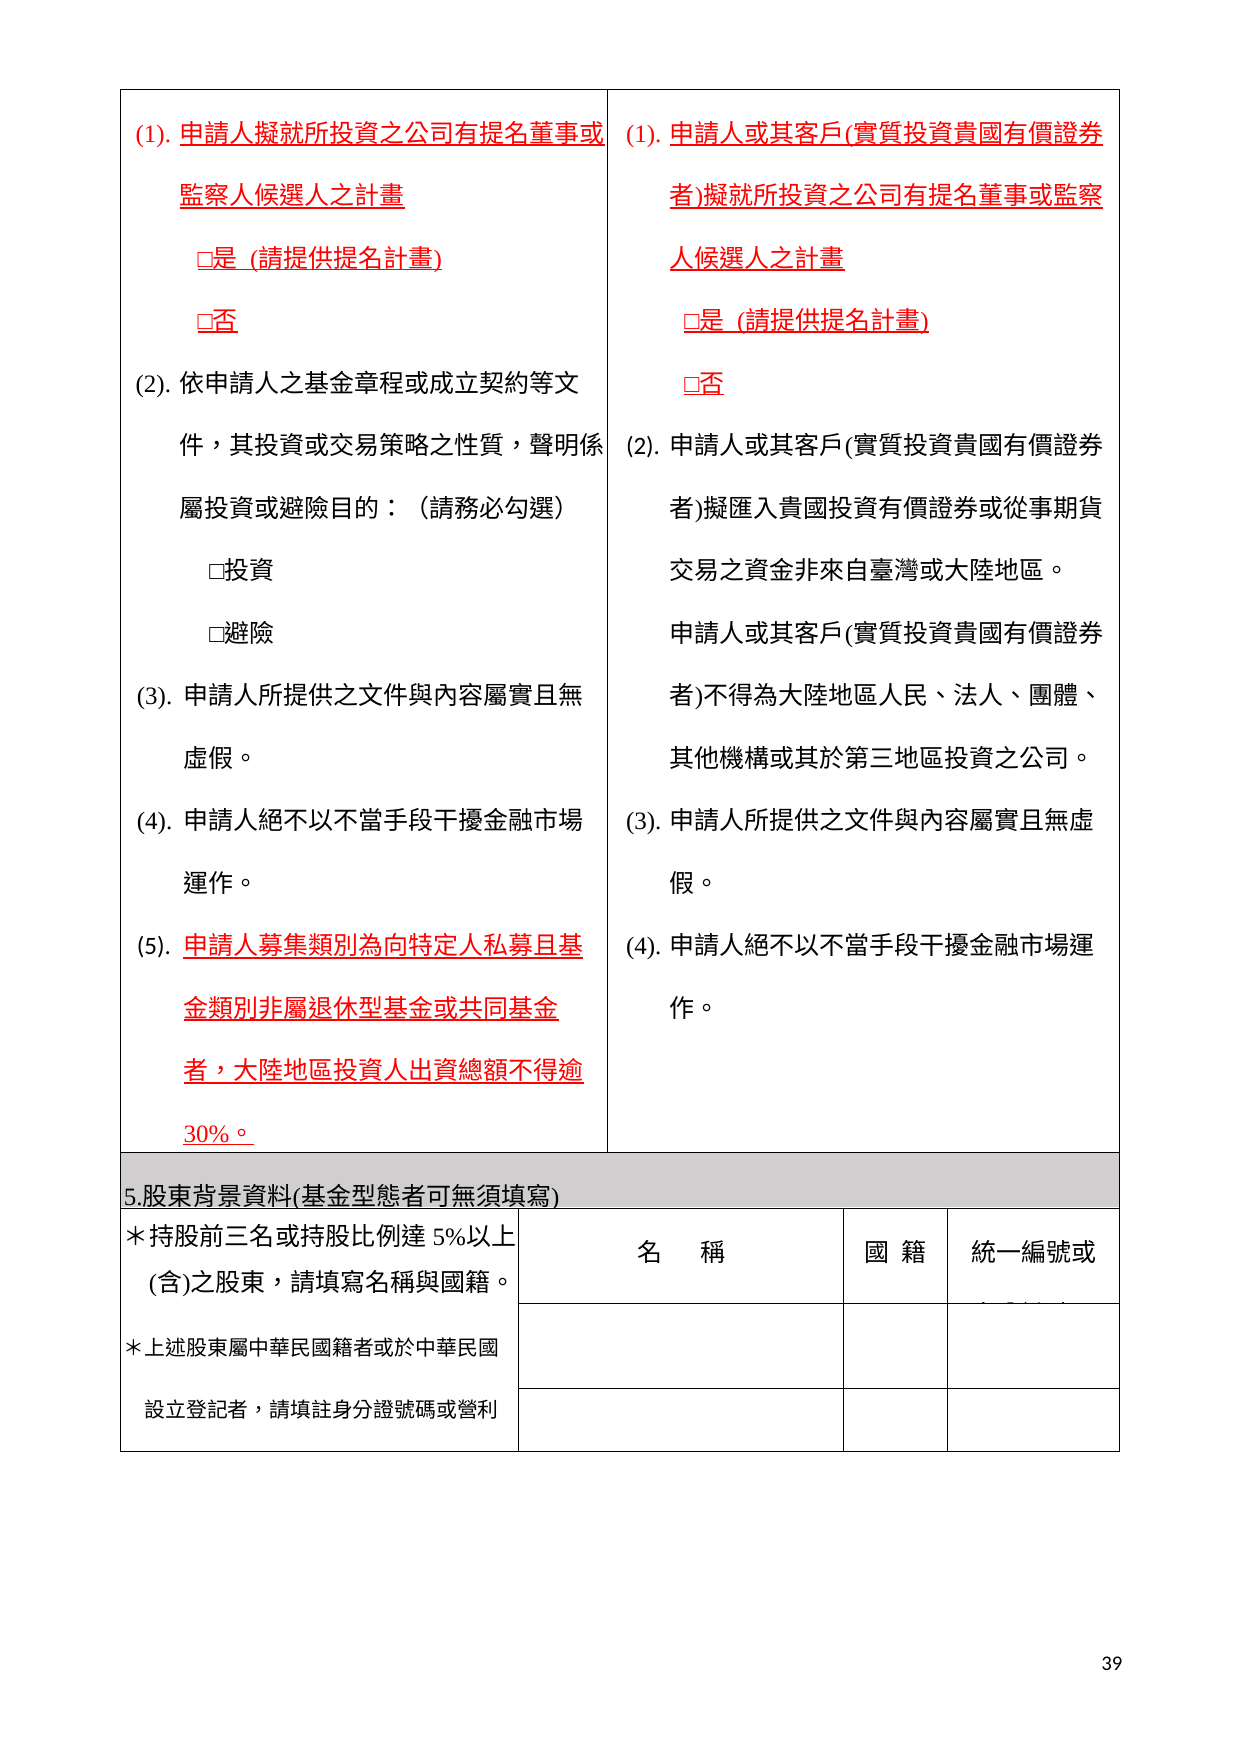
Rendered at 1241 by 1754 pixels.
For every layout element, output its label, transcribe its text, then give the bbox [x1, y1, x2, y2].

table_cell [519, 1389, 843, 1451]
table_cell [844, 1389, 947, 1451]
table_cell 名 稱 [519, 1209, 843, 1303]
table_cell 申請人擬就所投資之公司有提名董事或監察人候選人之計畫 □是 (請提供提名計畫) □否 依申請人之基金章程或成立契約等文件，其投資或交易策略之性質，聲明係屬投資或避險目的：（請務必勾選） □投資 □避險 申請人所提供之文件與內容屬實且無虛假。 申請人絕不以不當手段干擾金融市場運作。 申請人募集類別為向特定人私募且基金類別非屬退休型基金或共同基金者，大陸地區投資人出資總額不得逾30%。 [121, 90, 607, 1152]
table_cell [844, 1304, 947, 1388]
table_cell 統一編號或 身分證號碼 [948, 1209, 1119, 1303]
table_cell ＊持股前三名或持股比例達5%以上(含)之股東，請填寫名稱與國籍。 ＊上述股東屬中華民國籍者或於中華民國設立登記者，請填註身分證號碼或營利 [121, 1209, 518, 1451]
table_cell [948, 1389, 1119, 1451]
table_cell 5.股東背景資料(基金型態者可無須填寫) [121, 1153, 1119, 1207]
table_cell 國 籍 [844, 1209, 947, 1303]
table_cell [948, 1304, 1119, 1388]
table_cell [519, 1304, 843, 1388]
table_cell 申請人或其客戶(實質投資貴國有價證券者)擬就所投資之公司有提名董事或監察人候選人之計畫 □是 (請提供提名計畫) □否 申請人或其客戶(實質投資貴國有價證券者)擬匯入貴國投資有價證券或從事期貨交易之資金非來自臺灣或大陸地區。 申請人或其客戶(實質投資貴國有價證券者)不得為大陸地區人民、法人、團體、其他機構或其於第三地區投資之公司。 申請人所提供之文件與內容屬實且無虛假。 申請人絕不以不當手段干擾金融市場運作。 [608, 90, 1119, 1152]
